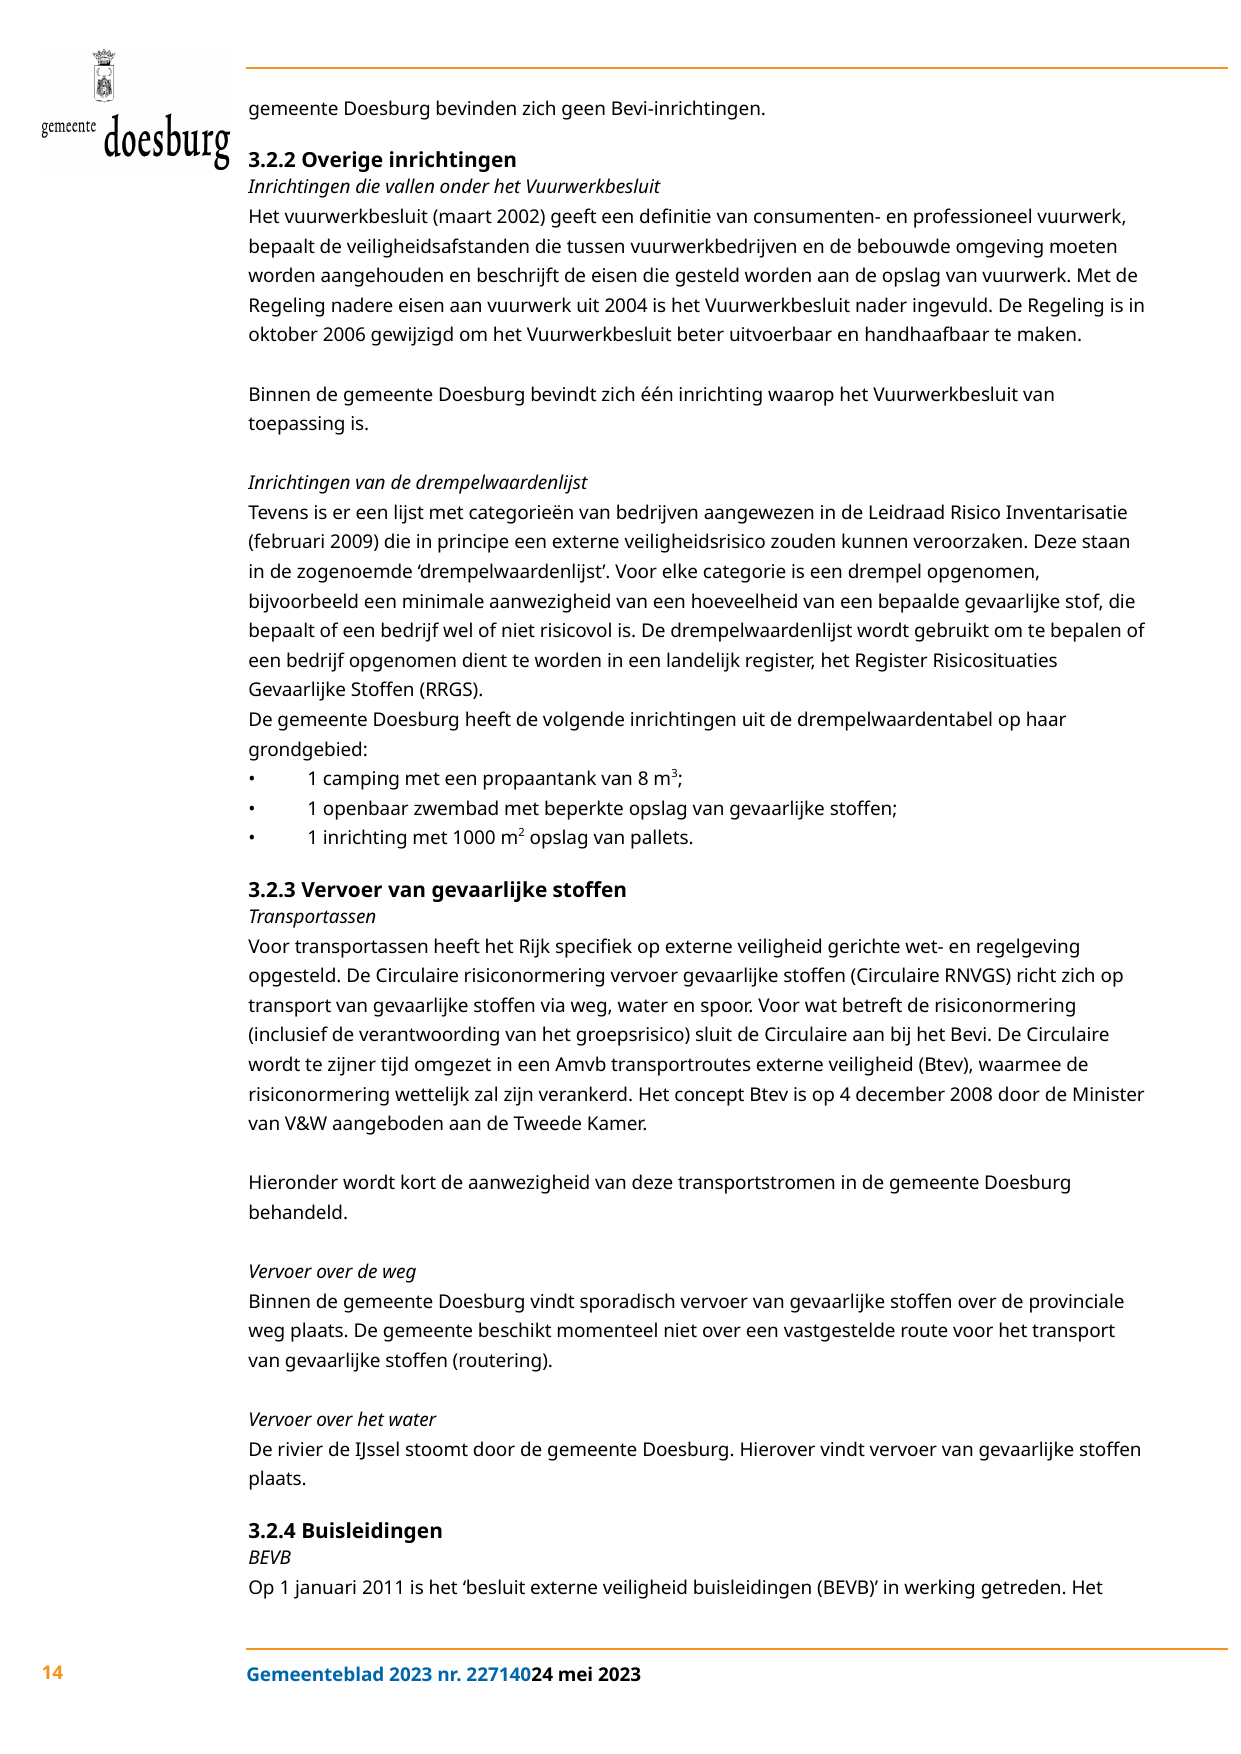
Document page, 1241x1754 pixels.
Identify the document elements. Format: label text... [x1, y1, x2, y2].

text Voor transportassen heeft het Rijk specifiek op externe veiligheid gerichte wet- en regelgeving opgesteld. De Circulaire risiconormering vervoer gevaarlijke stoffen (Circulaire RNVGS) richt zich op transport van gevaarlijke stoffen via weg, water en spoor. Voor wat betreft de risiconormering (inclusief de verantwoording van het groepsrisico) sluit de Circulaire aan bij het Bevi. De Circulaire wordt te zijner tijd omgezet in een Amvb transportroutes externe veiligheid (Btev), waarmee de risiconormering wettelijk zal zijn verankerd. Het concept Btev is op 4 december 2008 door de Minister van V&W aangeboden aan de Tweede Kamer. [248, 933, 1152, 1136]
text gemeente Doesburg bevinden zich geen Bevi-inrichtingen. [248, 95, 1152, 121]
text 3.2.2 Overige inrichtingen [248, 145, 1152, 174]
text Transportassen [248, 903, 1152, 929]
text 3.2.4 Buisleidingen [248, 1516, 1152, 1544]
text De rivier de IJssel stoomt door de gemeente Doesburg. Hierover vindt vervoer van gevaarlijke stoffen plaats. [248, 1436, 1152, 1491]
text Hieronder wordt kort de aanwezigheid van deze transportstromen in de gemeente Doesburg behandeld. [248, 1169, 1152, 1225]
text 3.2.3 Vervoer van gevaarlijke stoffen [248, 875, 1152, 903]
list 1 openbaar zwembad met beperkte opslag van gevaarlijke stoffen; [248, 795, 1152, 821]
text Op 1 januari 2011 is het ‘besluit externe veiligheid buisleidingen (BEVB)’ in werking getreden. Het [248, 1574, 1152, 1599]
text Vervoer over de weg [248, 1258, 1152, 1284]
picture [41, 47, 231, 172]
text BEVB [248, 1544, 1152, 1570]
text Inrichtingen van de drempelwaardenlijst [248, 469, 1152, 495]
text Vervoer over het water [248, 1406, 1152, 1432]
text Het vuurwerkbesluit (maart 2002) geeft een definitie van consumenten- en professioneel vuurwerk, bepaalt de veiligheidsafstanden die tussen vuurwerkbedrijven en de bebouwde omgeving moeten worden aangehouden en beschrijft de eisen die gesteld worden aan de opslag van vuurwerk. Met de Regeling nadere eisen aan vuurwerk uit 2004 is het Vuurwerkbesluit nader ingevuld. De Regeling is in oktober 2006 gewijzigd om het Vuurwerkbesluit beter uitvoerbaar en handhaafbaar te maken. [248, 203, 1152, 347]
text Binnen de gemeente Doesburg bevindt zich één inrichting waarop het Vuurwerkbesluit van toepassing is. [248, 381, 1152, 436]
text Binnen de gemeente Doesburg vindt sporadisch vervoer van gevaarlijke stoffen over de provinciale weg plaats. De gemeente beschikt momenteel niet over een vastgestelde route voor het transport van gevaarlijke stoffen (routering). [248, 1288, 1152, 1373]
text Tevens is er een lijst met categorieën van bedrijven aangewezen in de Leidraad Risico Inventarisatie (februari 2009) die in principe een externe veiligheidsrisico zouden kunnen veroorzaken. Deze staan in de zogenoemde ‘drempelwaardenlijst’. Voor elke categorie is een drempel opgenomen, bijvoorbeeld een minimale aanwezigheid van een hoeveelheid van een bepaalde gevaarlijke stof, die bepaalt of een bedrijf wel of niet risicovol is. De drempelwaardenlijst wordt gebruikt om te bepalen of een bedrijf opgenomen dient te worden in een landelijk register, het Register Risicosituaties Gevaarlijke Stoffen (RRGS). [248, 499, 1152, 702]
text Inrichtingen die vallen onder het Vuurwerkbesluit [248, 174, 1152, 199]
text De gemeente Doesburg heeft de volgende inrichtingen uit de drempelwaardentabel op haar grondgebied: [248, 706, 1152, 761]
list 1 camping met een propaantank van 8 m3; [248, 765, 1152, 791]
list 1 inrichting met 1000 m2 opslag van pallets. [248, 824, 1152, 850]
